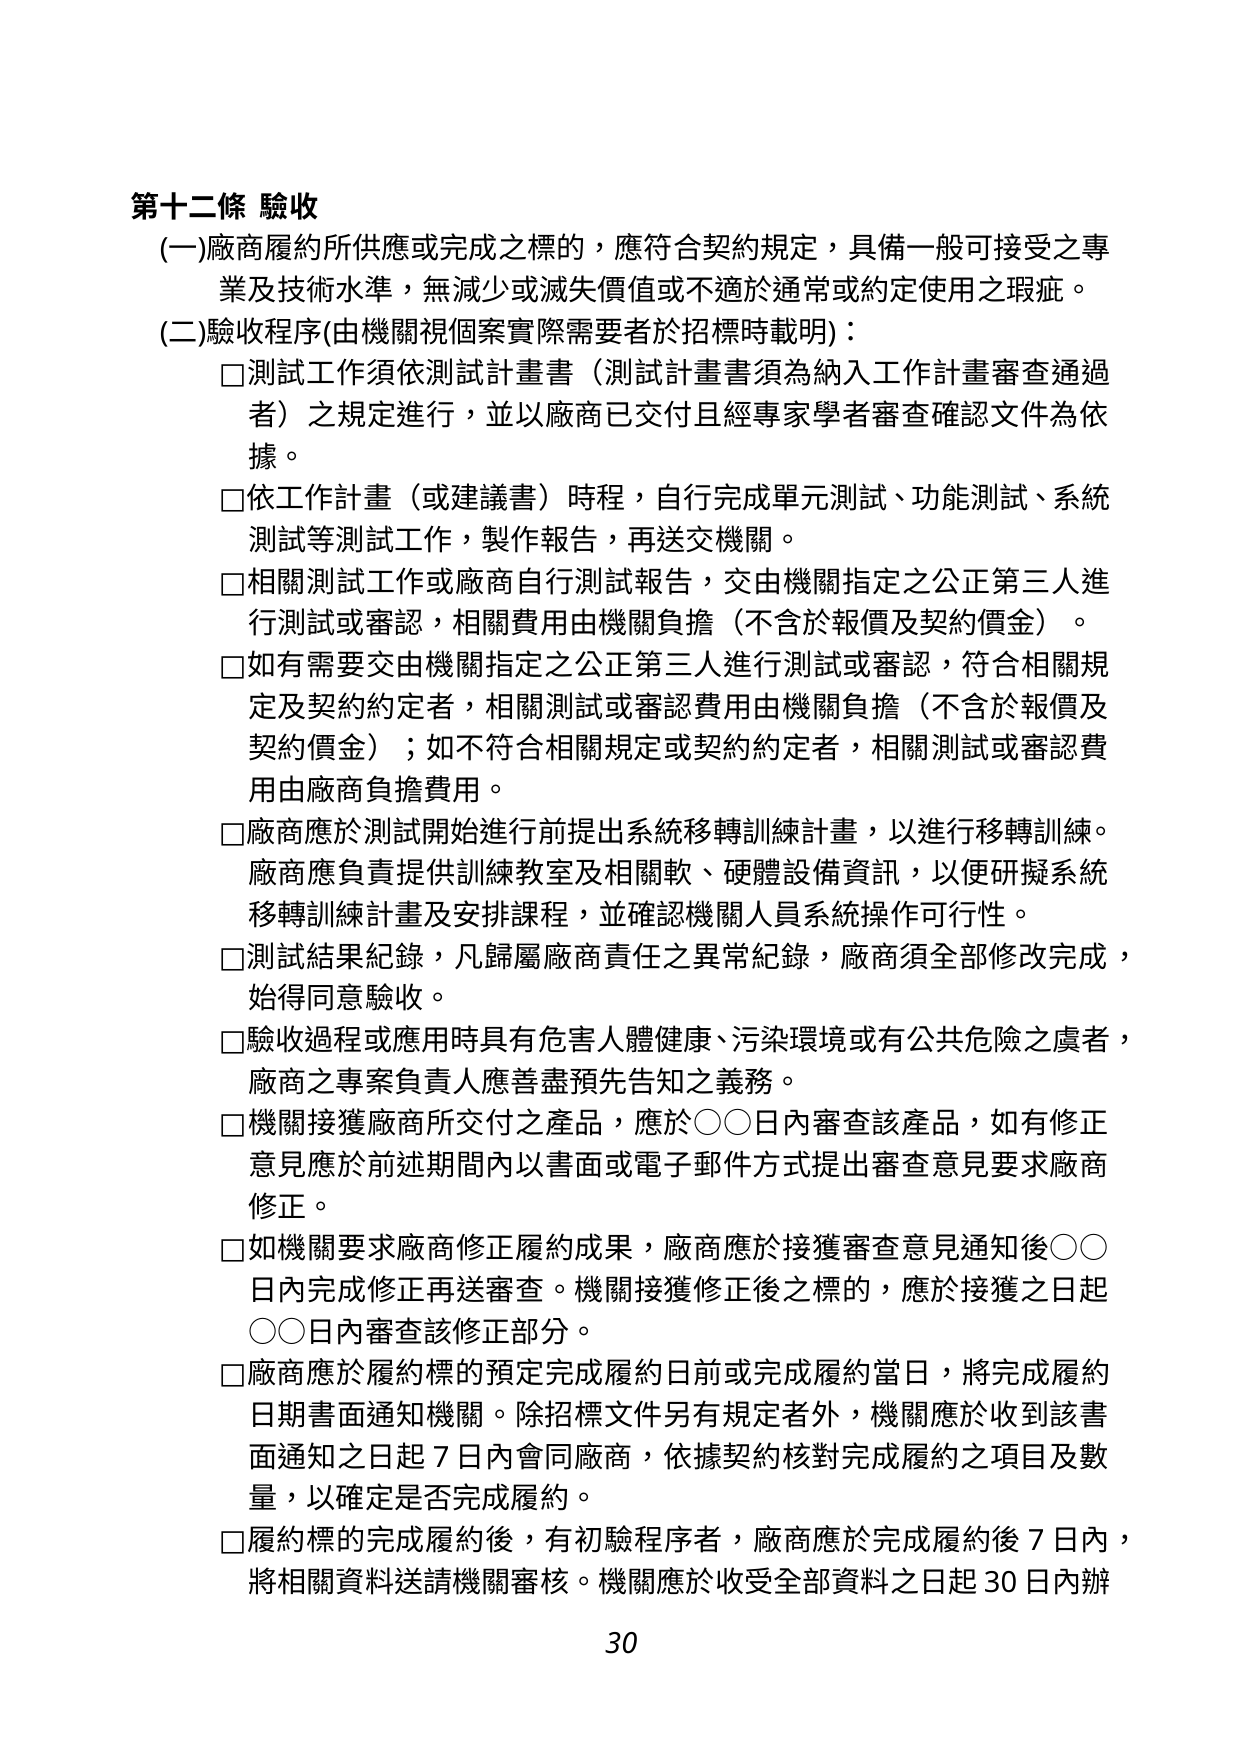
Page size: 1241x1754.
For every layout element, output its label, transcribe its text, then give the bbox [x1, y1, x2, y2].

text □履約標的完成履約後，有初驗程序者，廠商應於完成履約後7日內，將相關資料送請機關審核。機關應於收受全部資料之日起30日內辦理初驗，並作成初驗紀錄。初驗合格後，機關應於20日內辦理驗收，並作成驗收紀錄。廠商未依機關通知派代表參加初驗或驗收者，除法規另有規定外，不影響初驗或驗收之進行及其結果。如因可歸責於機關之事由，延誤辦理初驗或驗收，該延誤期間不計逾期違約金；機關因此造成延遲付款情形，其遲延利息，及廠商因此增加之延長保證金費用，由機關負擔。 [218, 1517, 1110, 1600]
text □廠商應於履約標的預定完成履約日前或完成履約當日，將完成履約日期書面通知機關。除招標文件另有規定者外，機關應於收到該書面通知之日起7日內會同廠商，依據契約核對完成履約之項目及數量，以確定是否完成履約。 [218, 1350, 1110, 1517]
text □驗收過程或應用時具有危害人體健康、污染環境或有公共危險之虞者，廠商之專案負責人應善盡預先告知之義務。 [218, 1017, 1110, 1100]
text 第十二條 驗收 [130, 184, 1110, 225]
text □如有需要交由機關指定之公正第三人進行測試或審認，符合相關規定及契約約定者，相關測試或審認費用由機關負擔（不含於報價及契約價金）；如不符合相關規定或契約約定者，相關測試或審認費用由廠商負擔費用。 [218, 642, 1110, 809]
text □依工作計畫（或建議書）時程，自行完成單元測試、功能測試、系統測試等測試工作，製作報告，再送交機關。 [218, 475, 1110, 559]
text □廠商應於測試開始進行前提出系統移轉訓練計畫，以進行移轉訓練。廠商應負責提供訓練教室及相關軟、硬體設備資訊，以便研擬系統移轉訓練計畫及安排課程，並確認機關人員系統操作可行性。 [218, 809, 1110, 934]
text (二)驗收程序(由機關視個案實際需要者於招標時載明)： [159, 309, 1110, 350]
text □ 如機關要求廠商修正履約成果，廠商應於接獲審查意見通知後○○日內完成修正再送審查。機關接獲修正後之標的，應於接獲之日起○○日內審查該修正部分。 [218, 1225, 1110, 1350]
text □測試工作須依測試計畫書（測試計畫書須為納入工作計畫審查通過者）之規定進行，並以廠商已交付且經專家學者審查確認文件為依據。 [218, 350, 1110, 475]
text □ 機關接獲廠商所交付之產品，應於○○日內審查該產品，如有修正意見應於前述期間內以書面或電子郵件方式提出審查意見要求廠商修正。 [218, 1100, 1110, 1225]
text □相關測試工作或廠商自行測試報告，交由機關指定之公正第三人進行測試或審認，相關費用由機關負擔（不含於報價及契約價金）。 [218, 559, 1110, 642]
text (一)廠商履約所供應或完成之標的，應符合契約規定，具備一般可接受之專業及技術水準，無減少或滅失價值或不適於通常或約定使用之瑕疵。 [159, 225, 1110, 309]
text □測試結果紀錄，凡歸屬廠商責任之異常紀錄，廠商須全部修改完成，始得同意驗收。 [218, 934, 1110, 1017]
